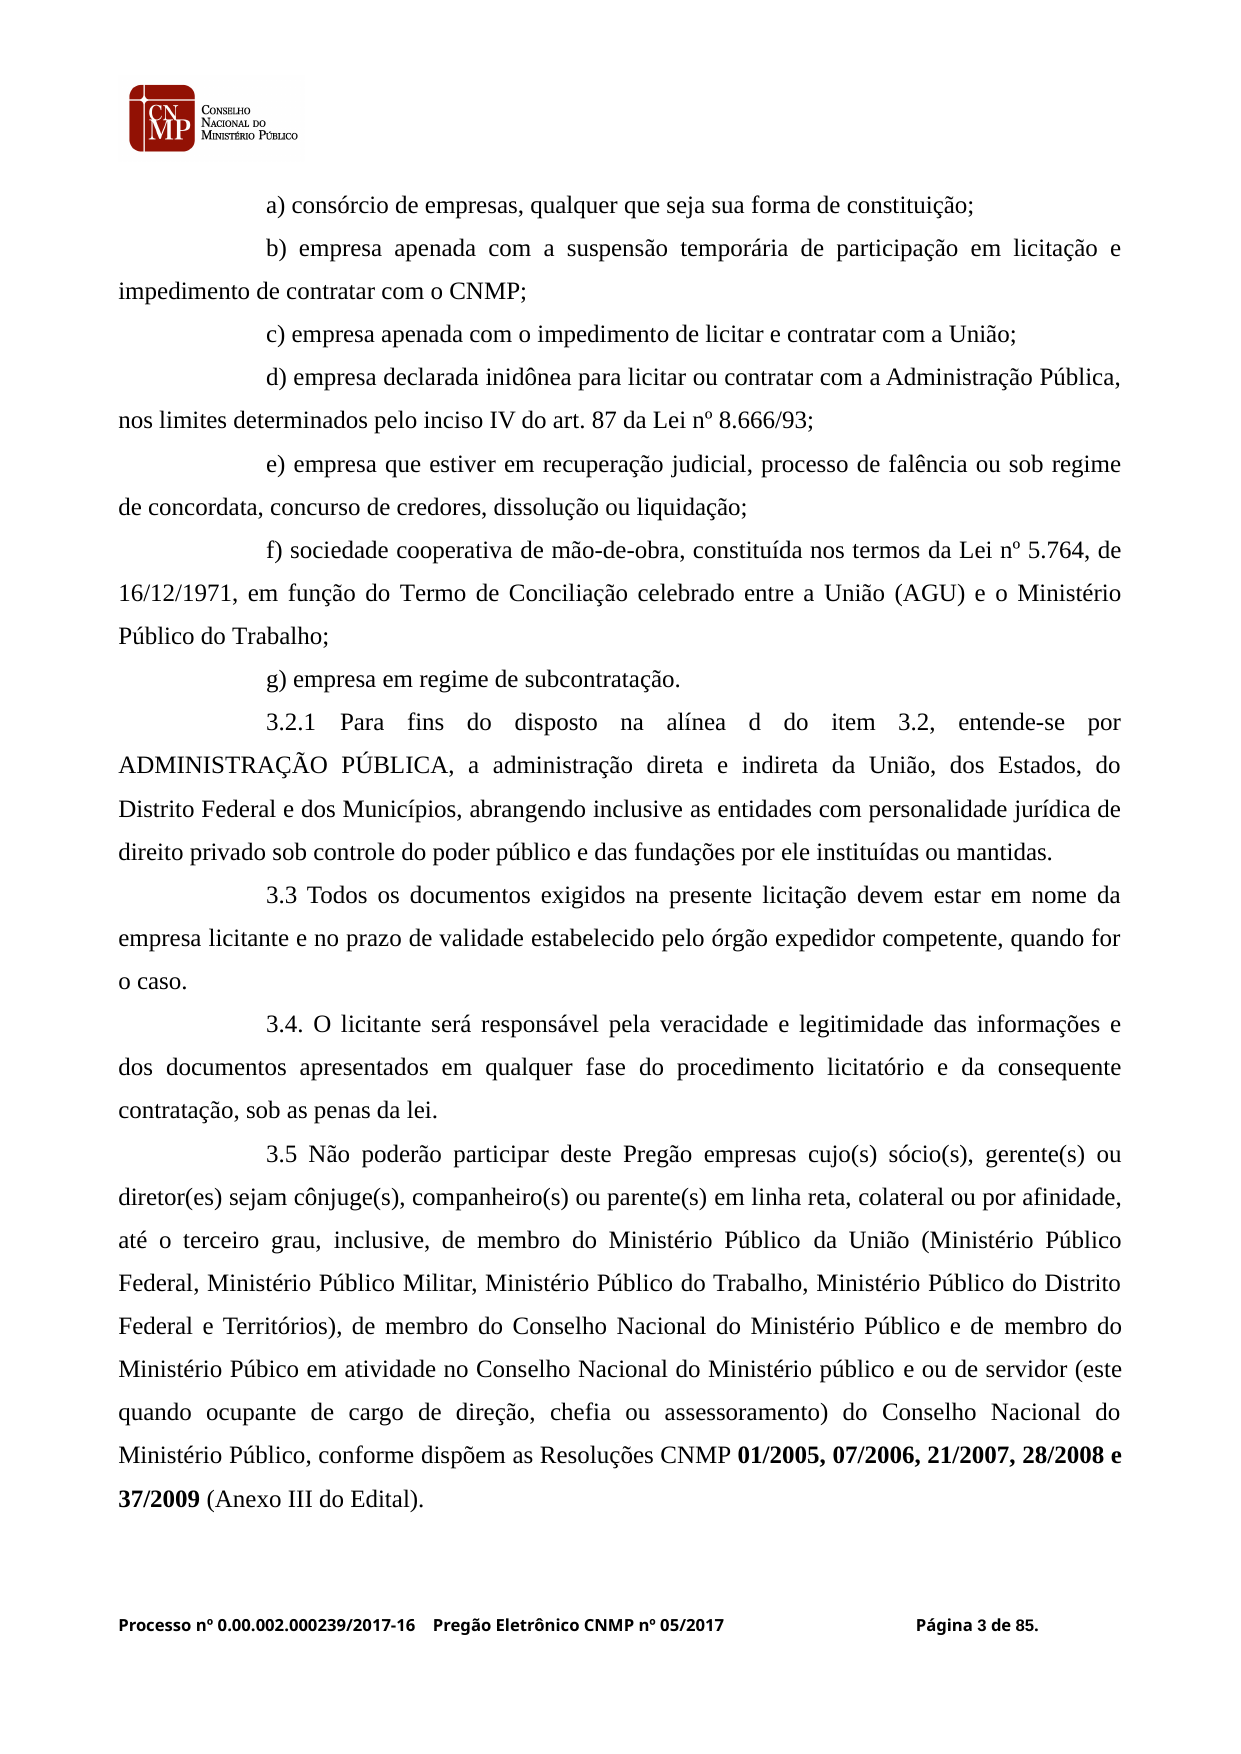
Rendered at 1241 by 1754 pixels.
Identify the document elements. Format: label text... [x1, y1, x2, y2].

text f) sociedade cooperativa de mão-de-obra, constituída nos termos da Lei nº 5.764, de 16/12/1971, em função do Termo de Conciliação celebrado entre a União (AGU) e o Ministério Público do Trabalho; [118, 535, 1122, 650]
text g) empresa em regime de subcontratação. [118, 664, 1122, 693]
text e) empresa que estiver em recuperação judicial, processo de falência ou sob regime de concordata, concurso de credores, dissolução ou liquidação; [118, 449, 1122, 521]
text c) empresa apenada com o impedimento de licitar e contratar com a União; [118, 319, 1122, 348]
list Para fins do disposto na alínea d do item 3.2, entende-se por ADMINISTRAÇÃO PÚBLICA, a administração direta e indireta da União, dos Estados, do Distrito Federal e dos Municípios, abrangendo inclusive as entidades com personalidade jurídica de direito privado sob controle do poder público e das fundações por ele instituídas ou mantidas. [118, 707, 1122, 866]
text d) empresa declarada inidônea para licitar ou contratar com a Administração Pública, nos limites determinados pelo inciso IV do art. 87 da Lei nº 8.666/93; [118, 362, 1122, 434]
text b) empresa apenada com a suspensão temporária de participação em licitação e impedimento de contratar com o CNMP; [118, 233, 1122, 305]
text 3.4. O licitante será responsável pela veracidade e legitimidade das informações e dos documentos apresentados em qualquer fase do procedimento licitatório e da consequente contratação, sob as penas da lei. [118, 1009, 1122, 1124]
text a) consórcio de empresas, qualquer que seja sua forma de constituição; [118, 190, 1122, 219]
text 3.5 Não poderão participar deste Pregão empresas cujo(s) sócio(s), gerente(s) ou diretor(es) sejam cônjuge(s), companheiro(s) ou parente(s) em linha reta, colateral ou por afinidade, até o terceiro grau, inclusive, de membro do Ministério Público da União (Ministério Público Federal, Ministério Público Militar, Ministério Público do Trabalho, Ministério Público do Distrito Federal e Territórios), de membro do Conselho Nacional do Ministério Público e de membro do Ministério Púbico em atividade no Conselho Nacional do Ministério público e ou de servidor (este quando ocupante de cargo de direção, chefia ou assessoramento) do Conselho Nacional do Ministério Público, conforme dispõem as Resoluções CNMP 01/2005, 07/2006, 21/2007, 28/2008 e 37/2009 (Anexo III do Edital). [118, 1139, 1122, 1512]
picture [118, 75, 305, 162]
text 3.3 Todos os documentos exigidos na presente licitação devem estar em nome da empresa licitante e no prazo de validade estabelecido pelo órgão expedidor competente, quando for o caso. [118, 880, 1122, 995]
